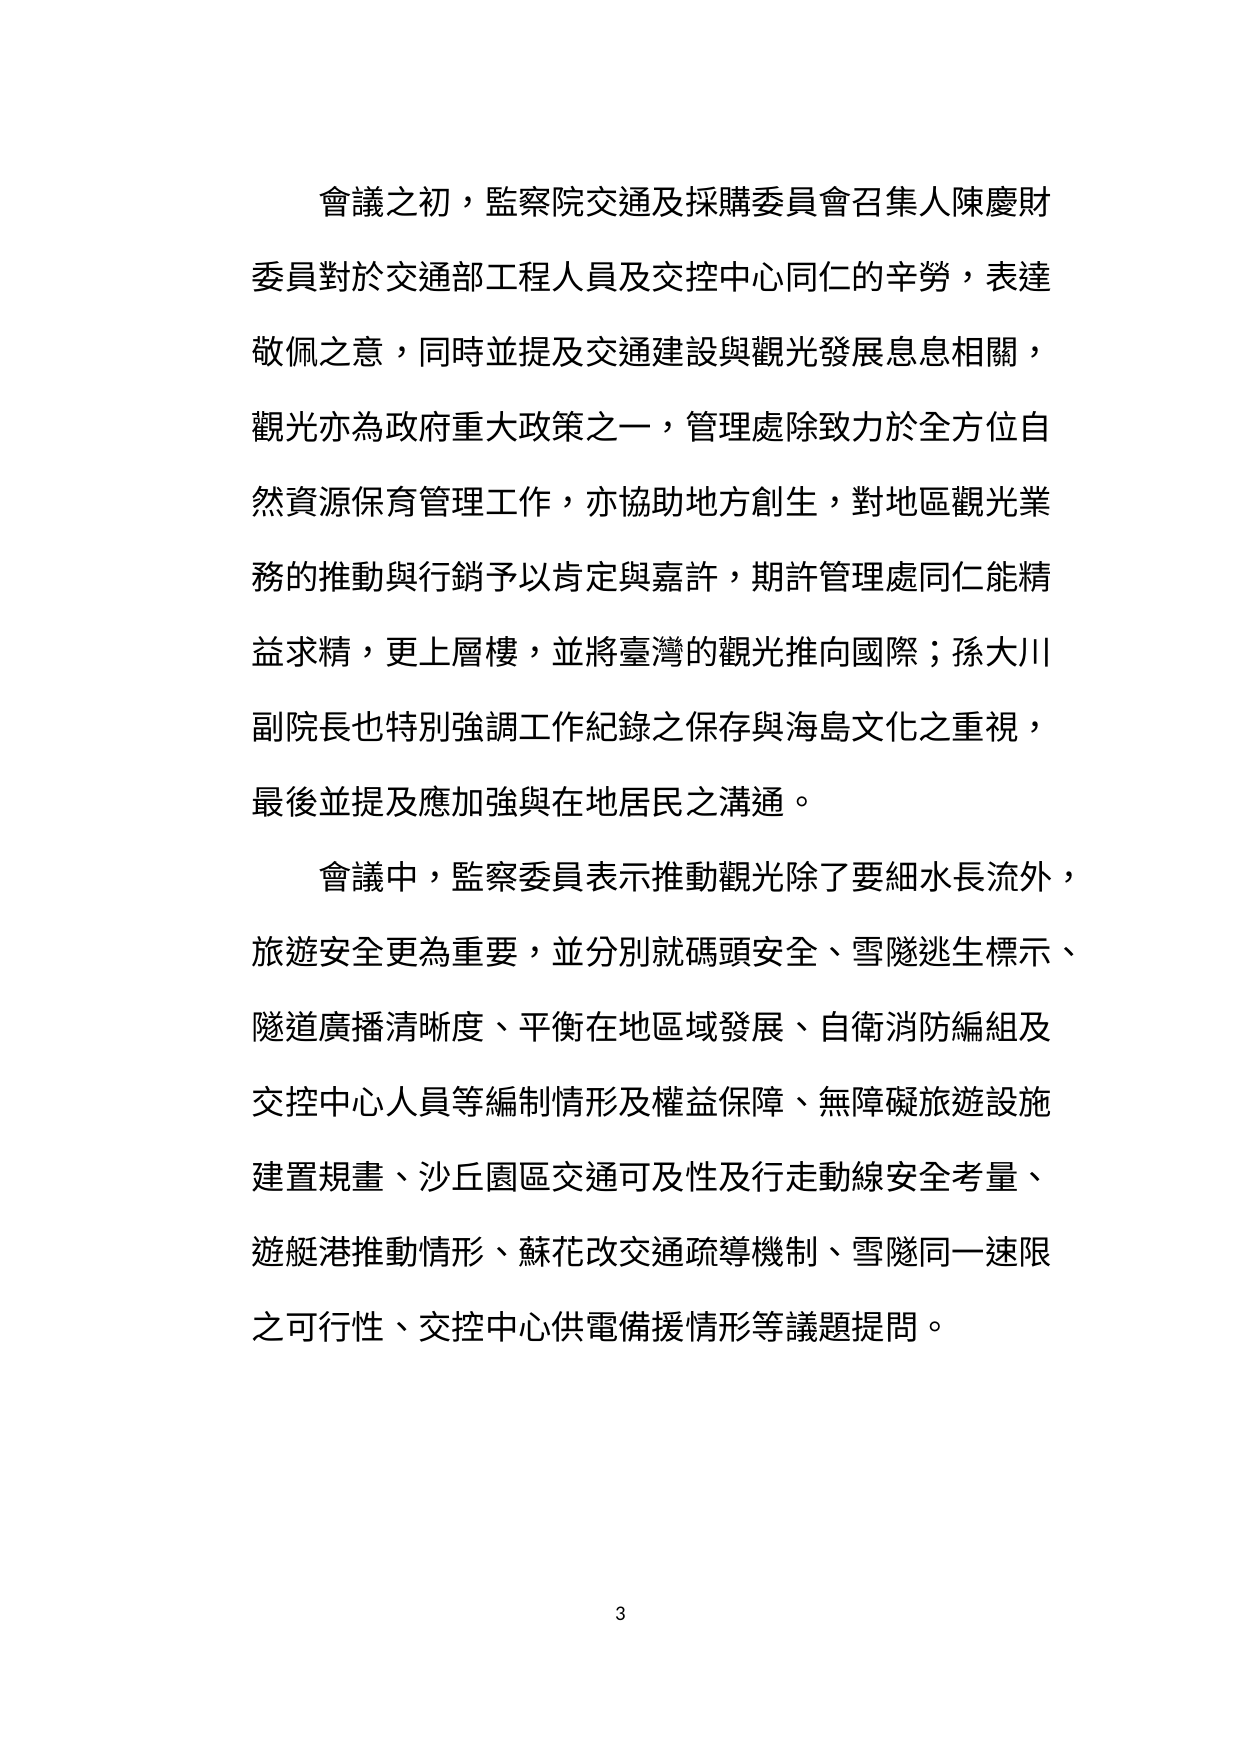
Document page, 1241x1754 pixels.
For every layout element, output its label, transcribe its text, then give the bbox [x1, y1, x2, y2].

text 會議之初，監察院交通及採購委員會召集人陳慶財委員對於交通部工程人員及交控中心同仁的辛勞，表達敬佩之意，同時並提及交通建設與觀光發展息息相關，觀光亦為政府重大政策之一，管理處除致力於全方位自然資源保育管理工作，亦協助地方創生，對地區觀光業務的推動與行銷予以肯定與嘉許，期許管理處同仁能精益求精，更上層樓，並將臺灣的觀光推向國際；孫大川副院長也特別強調工作紀錄之保存與海島文化之重視，最後並提及應加強與在地居民之溝通。 [251, 162, 1053, 837]
text 會議中，監察委員表示推動觀光除了要細水長流外，旅遊安全更為重要，並分別就碼頭安全、雪隧逃生標示、隧道廣播清晰度、平衡在地區域發展、自衛消防編組及交控中心人員等編制情形及權益保障、無障礙旅遊設施建置規畫、沙丘園區交通可及性及行走動線安全考量、遊艇港推動情形、蘇花改交通疏導機制、雪隧同一速限之可行性、交控中心供電備援情形等議題提問。 [251, 837, 1053, 1362]
